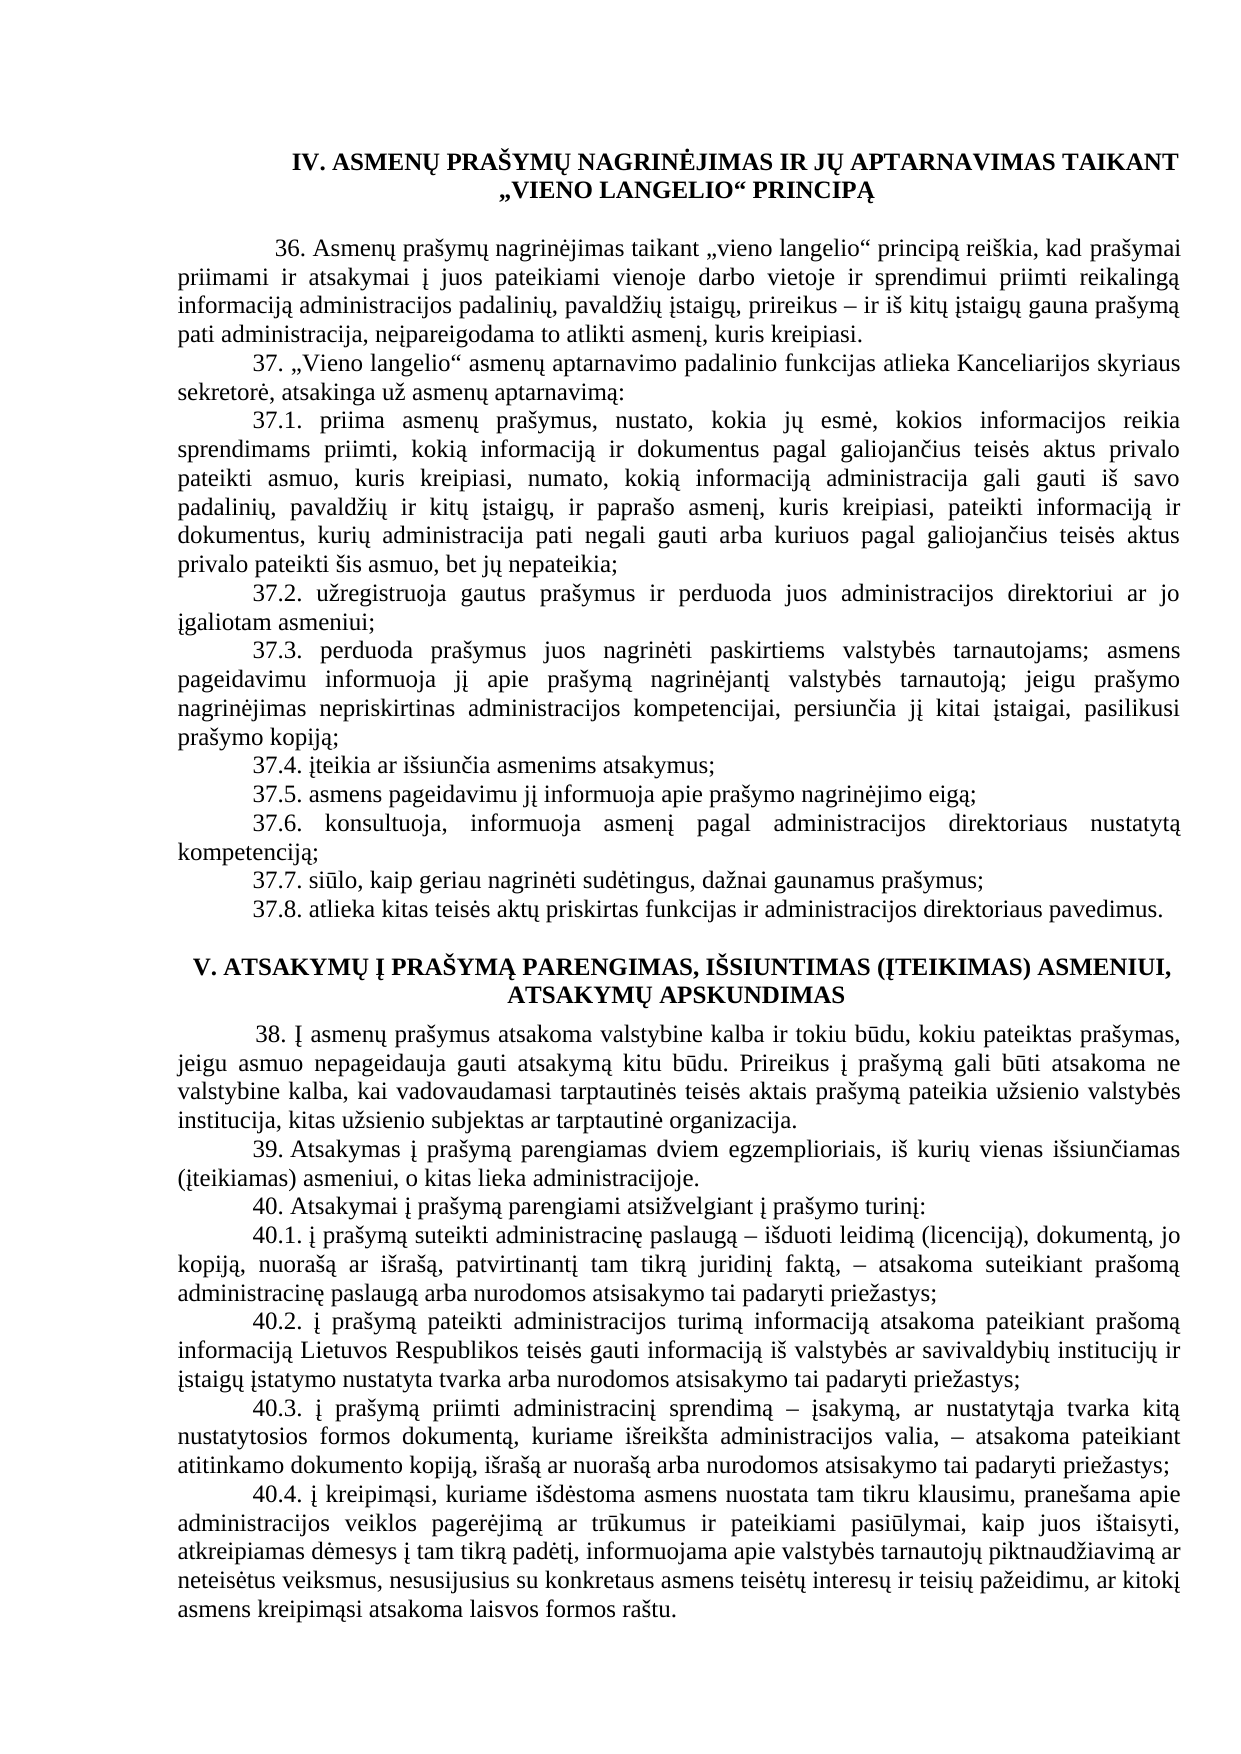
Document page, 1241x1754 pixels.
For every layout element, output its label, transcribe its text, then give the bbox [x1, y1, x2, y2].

text 37.2. užregistruoja gautus prašymus ir perduoda juos administracijos direktoriui ar jo įgaliotam asmeniui; [177, 578, 1181, 636]
text 37.1. priima asmenų prašymus, nustato, kokia jų esmė, kokios informacijos reikia sprendimams priimti, kokią informaciją ir dokumentus pagal galiojančius teisės aktus privalo pateikti asmuo, kuris kreipiasi, numato, kokią informaciją administracija gali gauti iš savo padalinių, pavaldžių ir kitų įstaigų, ir paprašo asmenį, kuris kreipiasi, pateikti informaciją ir dokumentus, kurių administracija pati negali gauti arba kuriuos pagal galiojančius teisės aktus privalo pateikti šis asmuo, bet jų nepateikia; [177, 406, 1181, 578]
text V. ATSAKYMŲ Į PRAŠYMĄ PARENGIMAS, IŠSIUNTIMAS (ĮTEIKIMAS) ASMENIUI, ATSAKYMŲ APSKUNDIMAS [177, 952, 1181, 1009]
text 40.1. į prašymą suteikti administracinę paslaugą – išduoti leidimą (licenciją), dokumentą, jo kopiją, nuorašą ar išrašą, patvirtinantį tam tikrą juridinį faktą, – atsakoma suteikiant prašomą administracinę paslaugą arba nurodomos atsisakymo tai padaryti priežastys; [177, 1220, 1181, 1306]
text 37.6. konsultuoja, informuoja asmenį pagal administracijos direktoriaus nustatytą kompetenciją; [177, 808, 1181, 866]
text 40.4. į kreipimąsi, kuriame išdėstoma asmens nuostata tam tikru klausimu, pranešama apie administracijos veiklos pagerėjimą ar trūkumus ir pateikiami pasiūlymai, kaip juos ištaisyti, atkreipiamas dėmesys į tam tikrą padėtį, informuojama apie valstybės tarnautojų piktnaudžiavimą ar neteisėtus veiksmus, nesusijusius su konkretaus asmens teisėtų interesų ir teisių pažeidimu, ar kitokį asmens kreipimąsi atsakoma laisvos formos raštu. [177, 1479, 1181, 1623]
text 40.3. į prašymą priimti administracinį sprendimą – įsakymą, ar nustatytąja tvarka kitą nustatytosios formos dokumentą, kuriame išreikšta administracijos valia, – atsakoma pateikiant atitinkamo dokumento kopiją, išrašą ar nuorašą arba nurodomos atsisakymo tai padaryti priežastys; [177, 1393, 1181, 1479]
text 39. Atsakymas į prašymą parengiamas dviem egzemplioriais, iš kurių vienas išsiunčiamas (įteikiamas) asmeniui, o kitas lieka administracijoje. [177, 1134, 1181, 1191]
text 37.3. perduoda prašymus juos nagrinėti paskirtiems valstybės tarnautojams; asmens pageidavimu informuoja jį apie prašymą nagrinėjantį valstybės tarnautoją; jeigu prašymo nagrinėjimas nepriskirtinas administracijos kompetencijai, persiunčia jį kitai įstaigai, pasilikusi prašymo kopiją; [177, 636, 1181, 751]
text 37.7. siūlo, kaip geriau nagrinėti sudėtingus, dažnai gaunamus prašymus; [177, 866, 1181, 894]
text 37.8. atlieka kitas teisės aktų priskirtas funkcijas ir administracijos direktoriaus pavedimus. [177, 894, 1181, 923]
text 37.5. asmens pageidavimu jį informuoja apie prašymo nagrinėjimo eigą; [177, 779, 1181, 808]
text 38. Į asmenų prašymus atsakoma valstybine kalba ir tokiu būdu, kokiu pateiktas prašymas, jeigu asmuo nepageidauja gauti atsakymą kitu būdu. Prireikus į prašymą gali būti atsakoma ne valstybine kalba, kai vadovaudamasi tarptautinės teisės aktais prašymą pateikia užsienio valstybės institucija, kitas užsienio subjektas ar tarptautinė organizacija. [177, 1019, 1181, 1134]
text 40.2. į prašymą pateikti administracijos turimą informaciją atsakoma pateikiant prašomą informaciją Lietuvos Respublikos teisės gauti informaciją iš valstybės ar savivaldybių institucijų ir įstaigų įstatymo nustatyta tvarka arba nurodomos atsisakymo tai padaryti priežastys; [177, 1306, 1181, 1393]
text 40. Atsakymai į prašymą parengiami atsižvelgiant į prašymo turinį: [177, 1191, 1181, 1220]
text 37. „Vieno langelio“ asmenų aptarnavimo padalinio funkcijas atlieka Kanceliarijos skyriaus sekretorė, atsakinga už asmenų aptarnavimą: [177, 348, 1181, 406]
text IV. ASMENŲ PRAŠYMŲ NAGRINĖJIMAS IR JŲ APTARNAVIMAS TAIKANT „VIENO LANGELIO“ PRINCIPĄ [192, 147, 1181, 204]
text 37.4. įteikia ar išsiunčia asmenims atsakymus; [177, 751, 1181, 779]
text 36. Asmenų prašymų nagrinėjimas taikant „vieno langelio“ principą reiškia, kad prašymai priimami ir atsakymai į juos pateikiami vienoje darbo vietoje ir sprendimui priimti reikalingą informaciją administracijos padalinių, pavaldžių įstaigų, prireikus – ir iš kitų įstaigų gauna prašymą pati administracija, neįpareigodama to atlikti asmenį, kuris kreipiasi. [177, 233, 1181, 348]
